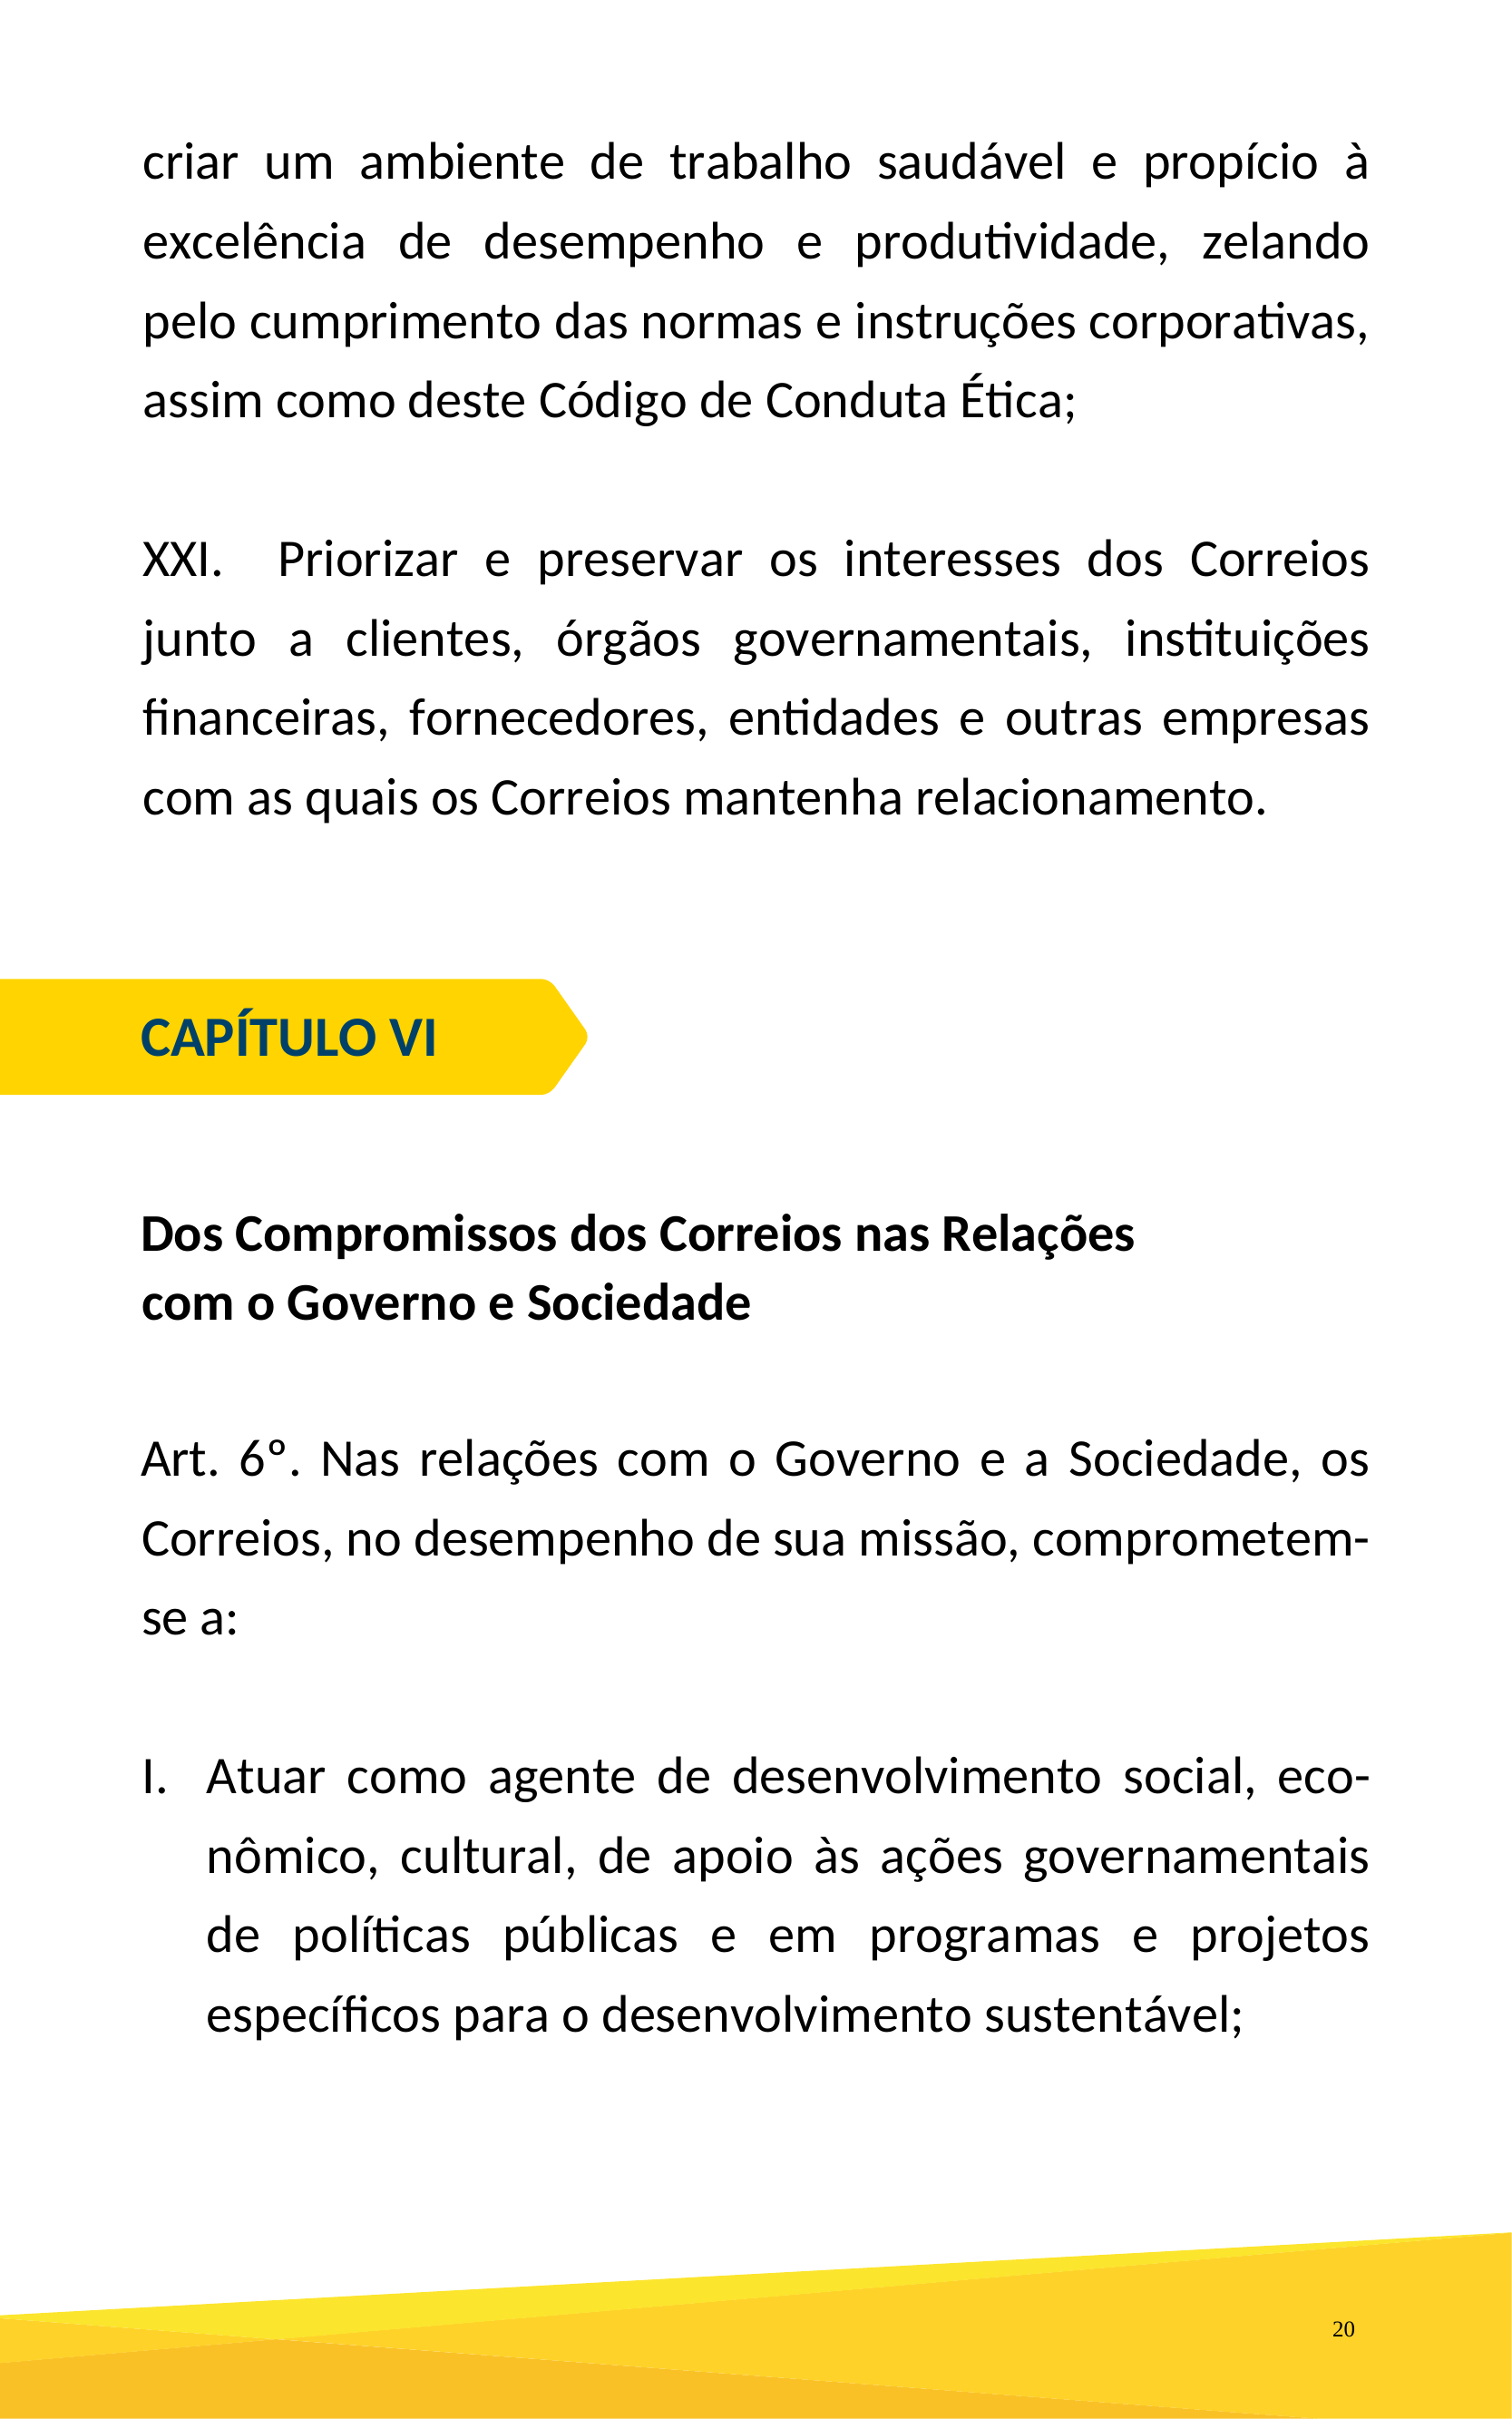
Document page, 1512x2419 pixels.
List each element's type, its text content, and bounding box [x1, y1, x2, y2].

list Priorizar e preservar os interesses dos Correios junto a clientes, órgãos governamentais, instituições financeiras, fornecedores, entidades e outras empresas com as quais os Correios mantenha relacionamento. [142, 525, 1371, 828]
text Art. 6º. Nas relações com o Governo e a Sociedade, os Correios, no desempenho de sua missão, comprometem-se a: [141, 1425, 1371, 1648]
subtitle Dos Compromissos dos Correios nas Relações com o Governo e Sociedade [141, 1199, 1154, 1333]
subtitle CAPÍTULO VI [567, 1001, 1373, 1070]
list criar um ambiente de trabalho saudável e propício à excelência de desempenho e produtividade, zelando pelo cumprimento das normas e instruções corporativas, assim como deste Código de Conduta Ética; [142, 128, 1371, 431]
list Atuar como agente de desenvolvimento social, eco-nômico, cultural, de apoio às ações governamentais de políticas públicas e em programas e projetos específicos para o desenvolvimento sustentável; [141, 1742, 1371, 2045]
